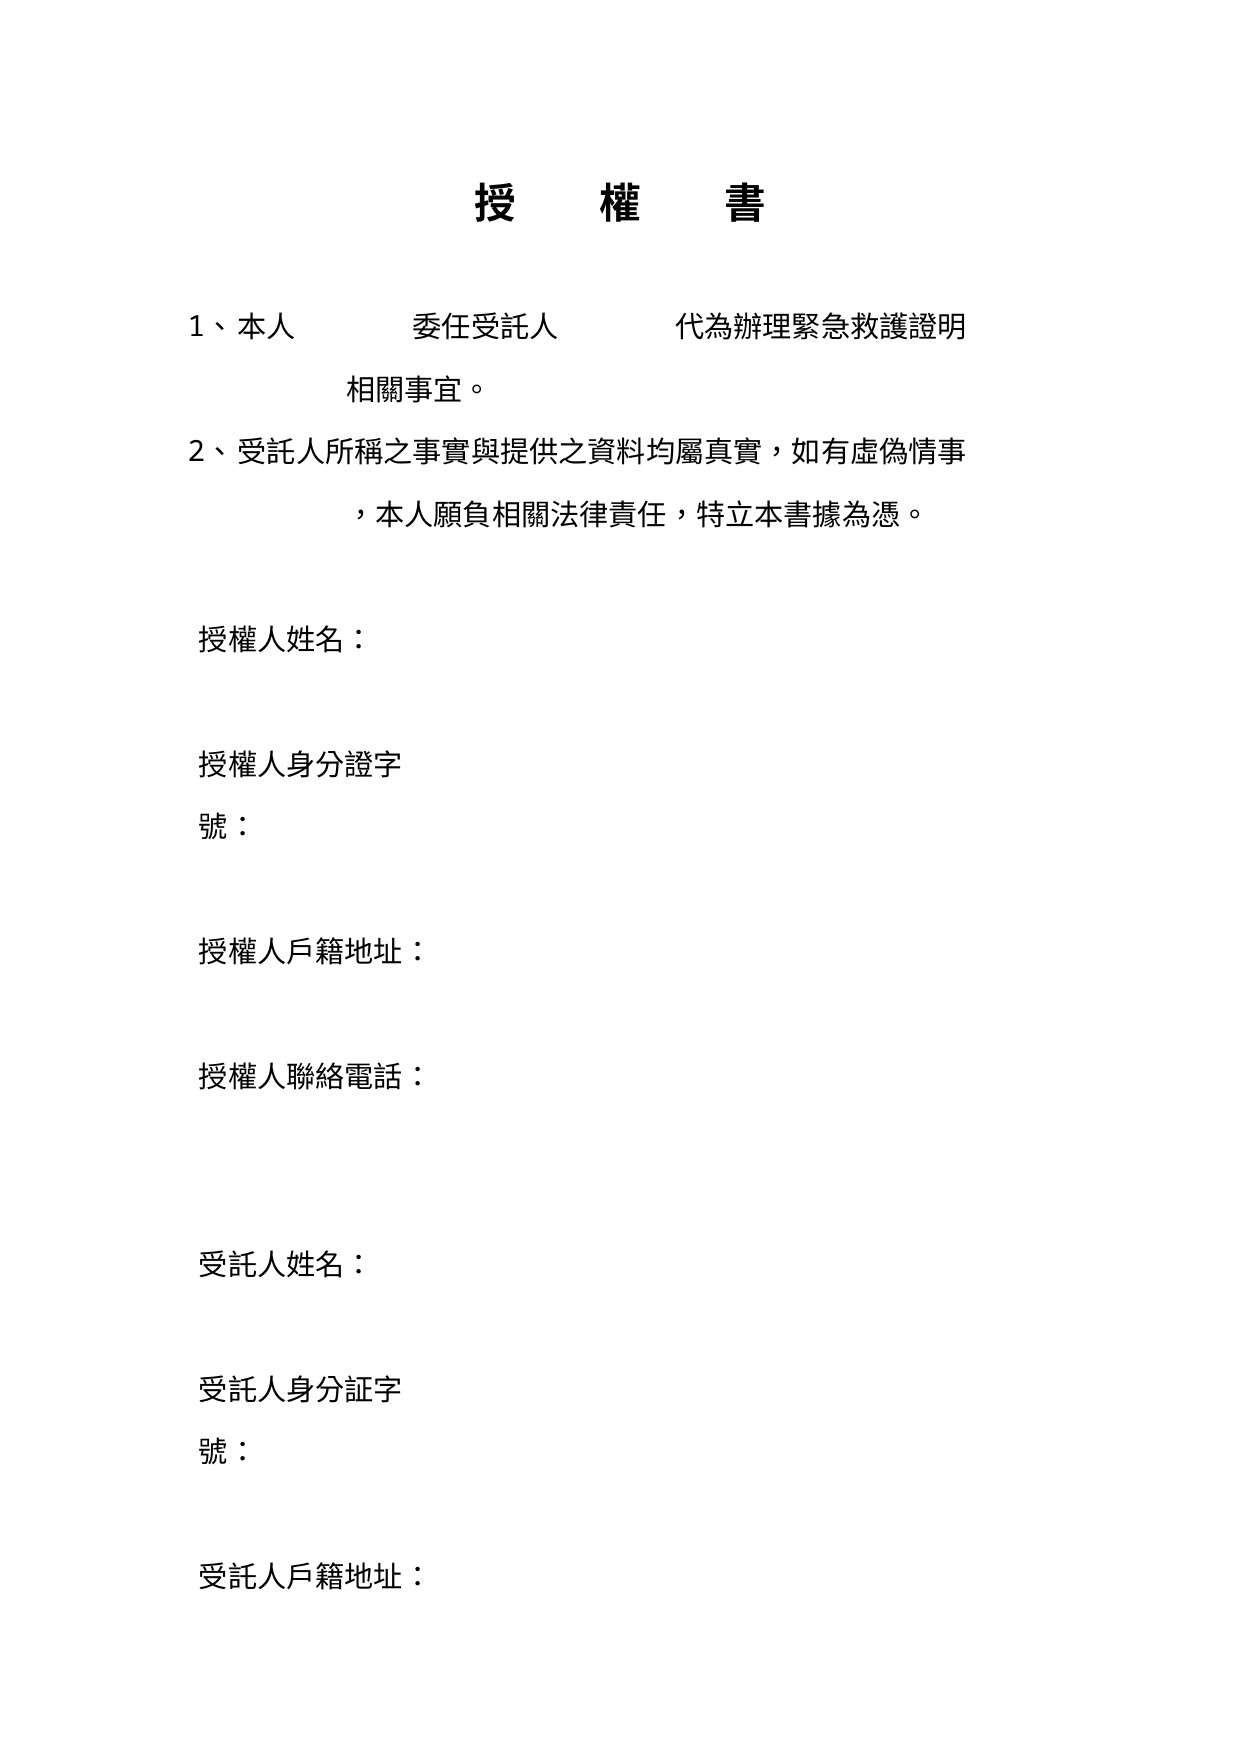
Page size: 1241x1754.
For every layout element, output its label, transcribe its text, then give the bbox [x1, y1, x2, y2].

table_cell [461, 1221, 1058, 1346]
table_cell [461, 1533, 1058, 1596]
table_cell 受託人姓名： [188, 1221, 461, 1346]
table_cell 受託人戶籍地址： [188, 1533, 461, 1596]
table_header 授權人姓名： [188, 596, 461, 721]
list 受託人所稱之事實與提供之資料均屬真實，如有虛偽情事 ，本人願負相關法律責任，特立本書據為憑。 [187, 408, 1053, 533]
list 本人 委任受託人 代為辦理緊急救護證明 相關事宜。 [187, 283, 1053, 408]
table_cell [461, 908, 1058, 1033]
table_cell 授權人戶籍地址： [188, 908, 461, 1033]
table_cell [461, 1158, 1058, 1221]
table_cell 授權人聯絡電話： [188, 1033, 461, 1158]
text 授 權 書 [187, 158, 1053, 221]
table_cell [461, 1033, 1058, 1158]
table_cell 授權人身分證字號： [188, 721, 461, 908]
table_cell [461, 721, 1058, 908]
table_header [461, 596, 1058, 721]
table_cell [188, 1158, 461, 1221]
table_cell 受託人身分証字號： [188, 1346, 461, 1533]
table_cell [461, 1346, 1058, 1533]
